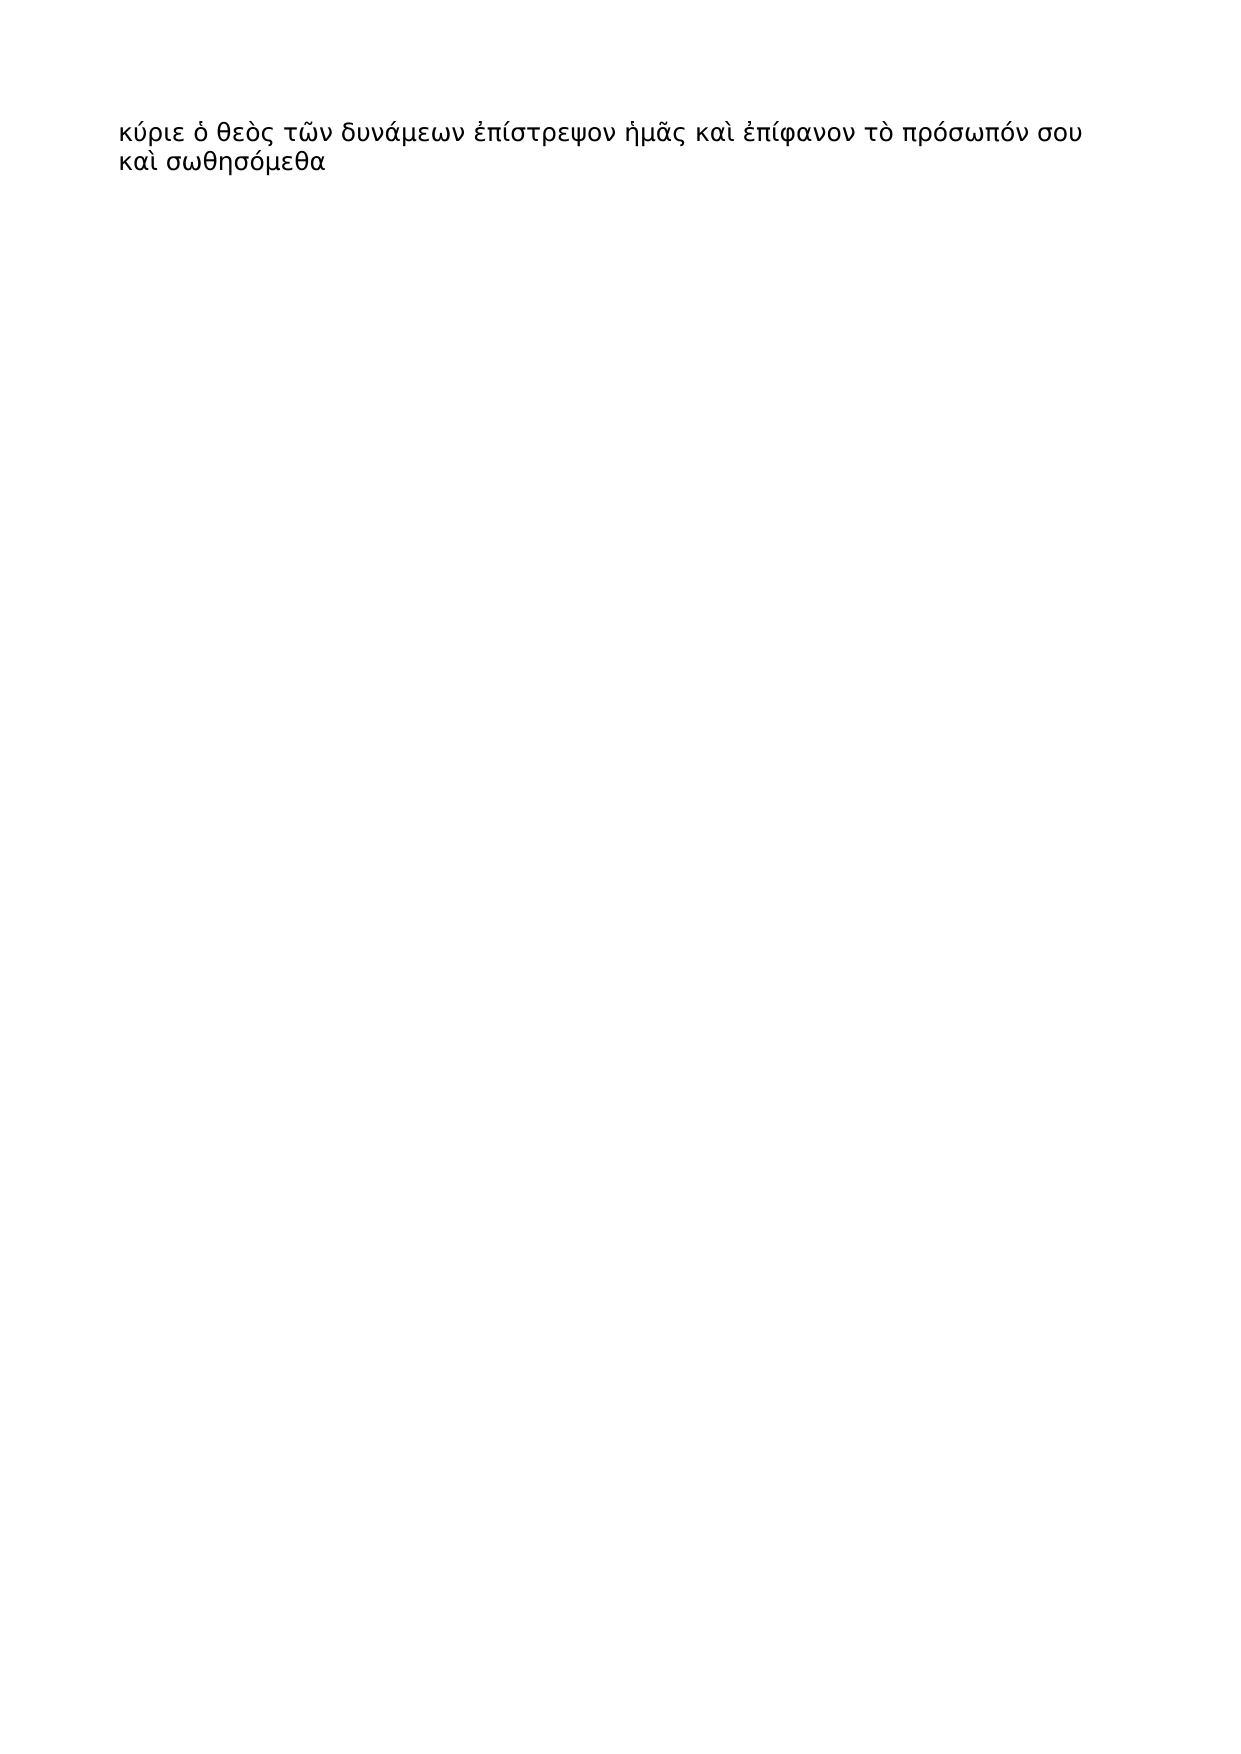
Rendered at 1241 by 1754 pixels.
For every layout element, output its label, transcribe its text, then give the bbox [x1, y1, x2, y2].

text κύριε ὁ θεὸς τῶν δυνάμεων ἐπίστρεψον ἡμᾶς καὶ ἐπίφανον τὸ πρόσωπόν σου καὶ σωθησόμεθα [118, 118, 1122, 176]
